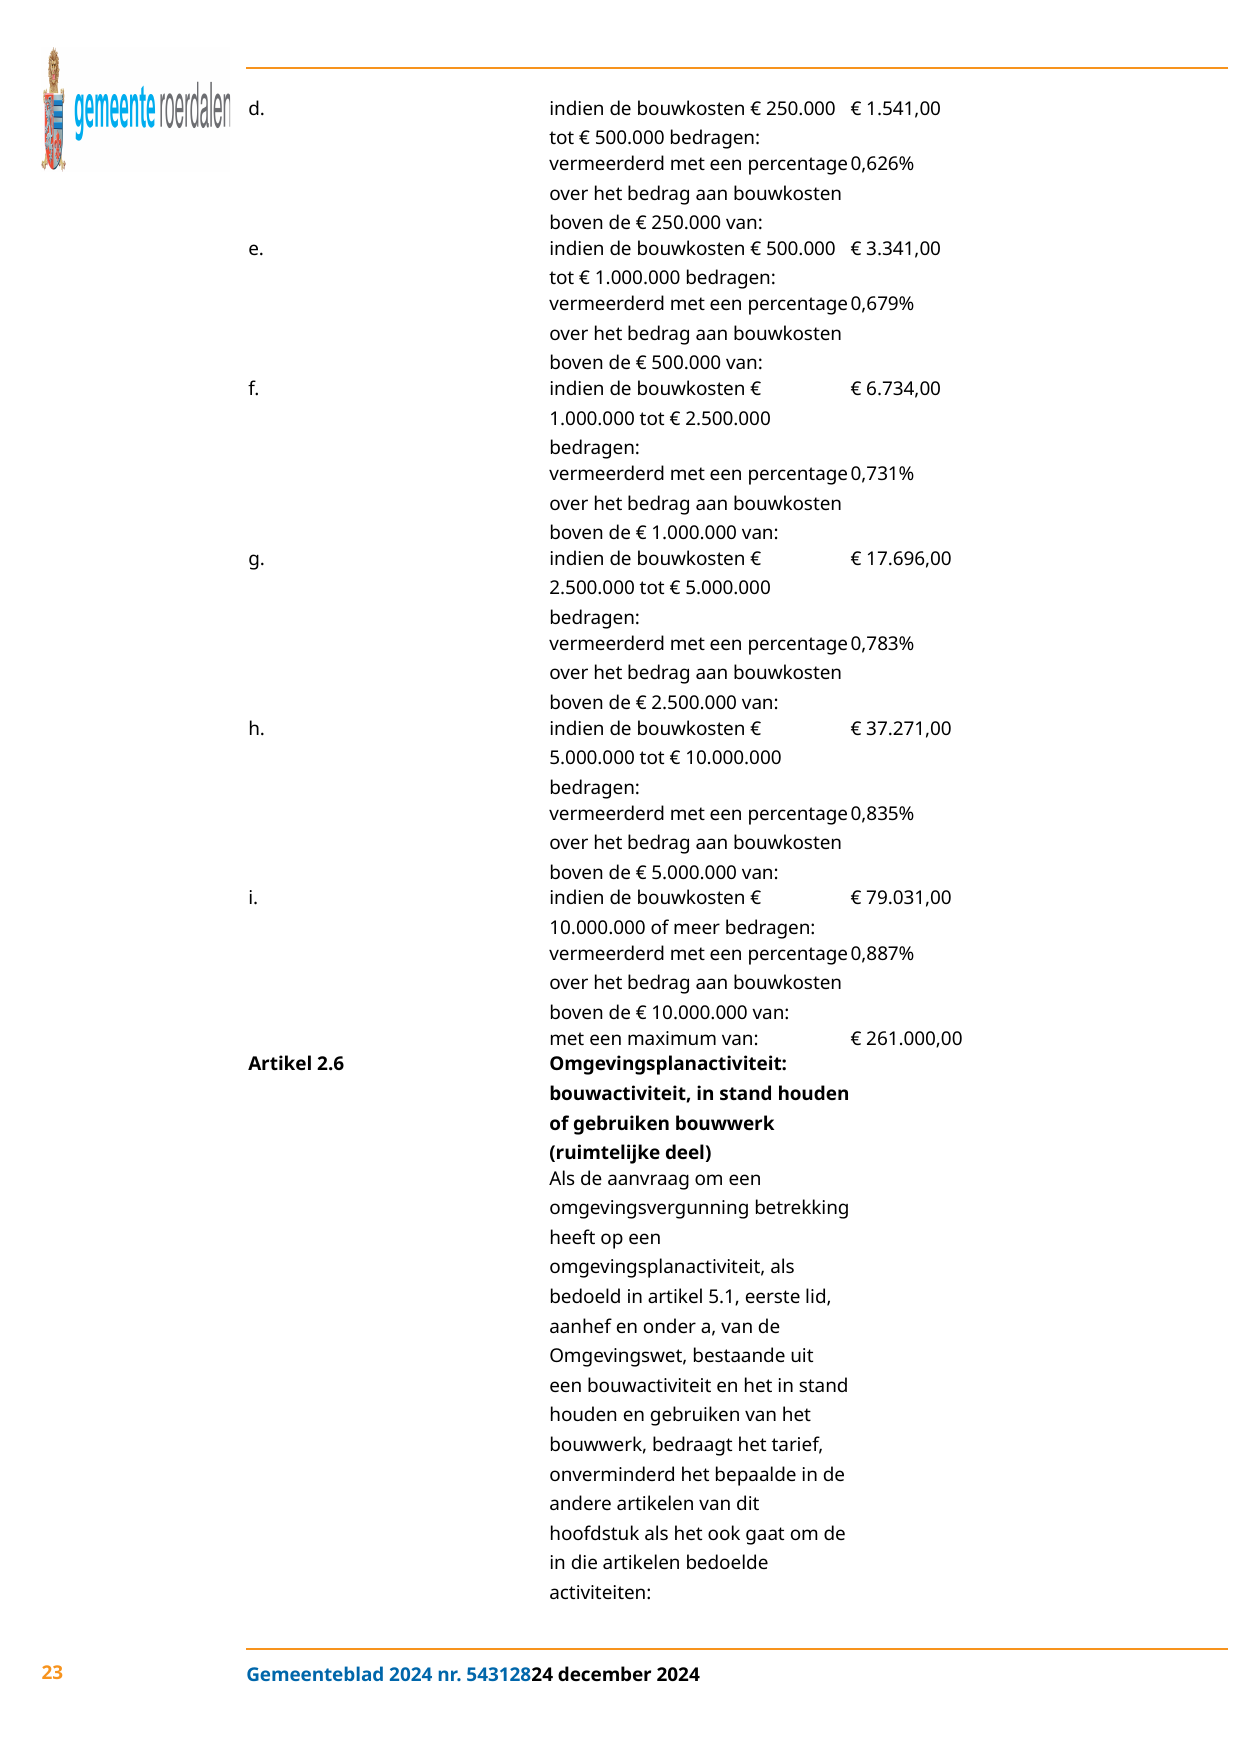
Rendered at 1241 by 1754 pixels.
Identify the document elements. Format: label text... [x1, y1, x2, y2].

table_cell 0,679% [850, 290, 1152, 375]
table_cell 0,626% [850, 150, 1152, 235]
table_cell indien de bouwkosten € 500.000 tot € 1.000.000 bedragen: [549, 235, 850, 290]
table_cell vermeerderd met een percentage over het bedrag aan bouwkosten boven de € 500.000 van: [549, 290, 850, 375]
table_cell vermeerderd met een percentage over het bedrag aan bouwkosten boven de € 1.000.000 van: [549, 460, 850, 545]
table_cell [850, 1165, 1152, 1605]
table_cell [248, 1165, 549, 1605]
table_cell € 3.341,00 [850, 235, 1152, 290]
table_cell [248, 290, 549, 375]
table_cell g. [248, 545, 549, 630]
table_cell Als de aanvraag om een omgevingsvergunning betrekking heeft op een omgevingsplanactiviteit, als bedoeld in artikel 5.1, eerste lid, aanhef en onder a, van de Omgevingswet, bestaande uit een bouwactiviteit en het in stand houden en gebruiken van het bouwwerk, bedraagt het tarief, onverminderd het bepaalde in de andere artikelen van dit hoofdstuk als het ook gaat om de in die artikelen bedoelde activiteiten: [549, 1165, 850, 1605]
table_cell [248, 150, 549, 235]
table_cell d. [248, 95, 549, 150]
table_cell vermeerderd met een percentage over het bedrag aan bouwkosten boven de € 5.000.000 van: [549, 800, 850, 884]
table_cell [248, 460, 549, 545]
table_cell 0,887% [850, 940, 1152, 1025]
table_cell € 6.734,00 [850, 375, 1152, 460]
table_cell vermeerderd met een percentage over het bedrag aan bouwkosten boven de € 250.000 van: [549, 150, 850, 235]
table_cell Omgevingsplanactiviteit: bouwactiviteit, in stand houden of gebruiken bouwwerk (ruimtelijke deel) [549, 1051, 850, 1165]
table_cell [248, 630, 549, 715]
table_cell Artikel 2.6 [248, 1051, 549, 1165]
table_cell 0,783% [850, 630, 1152, 715]
table_cell [248, 800, 549, 884]
table_cell € 1.541,00 [850, 95, 1152, 150]
table_cell 0,835% [850, 800, 1152, 884]
table_cell indien de bouwkosten € 250.000 tot € 500.000 bedragen: [549, 95, 850, 150]
table_cell € 261.000,00 [850, 1025, 1152, 1051]
table_cell e. [248, 235, 549, 290]
table_cell [248, 940, 549, 1025]
table_cell indien de bouwkosten € 2.500.000 tot € 5.000.000 bedragen: [549, 545, 850, 630]
table_cell vermeerderd met een percentage over het bedrag aan bouwkosten boven de € 2.500.000 van: [549, 630, 850, 715]
table_cell [248, 1025, 549, 1051]
table_cell f. [248, 375, 549, 460]
table_cell [850, 1051, 1152, 1165]
table_cell h. [248, 715, 549, 800]
table_cell € 37.271,00 [850, 715, 1152, 800]
table_cell indien de bouwkosten € 5.000.000 tot € 10.000.000 bedragen: [549, 715, 850, 800]
picture [41, 47, 231, 172]
table_cell indien de bouwkosten € 10.000.000 of meer bedragen: [549, 885, 850, 940]
table_cell € 79.031,00 [850, 885, 1152, 940]
table_cell met een maximum van: [549, 1025, 850, 1051]
table_cell € 17.696,00 [850, 545, 1152, 630]
table_cell 0,731% [850, 460, 1152, 545]
table_cell i. [248, 885, 549, 940]
table_cell vermeerderd met een percentage over het bedrag aan bouwkosten boven de € 10.000.000 van: [549, 940, 850, 1025]
table_cell indien de bouwkosten € 1.000.000 tot € 2.500.000 bedragen: [549, 375, 850, 460]
